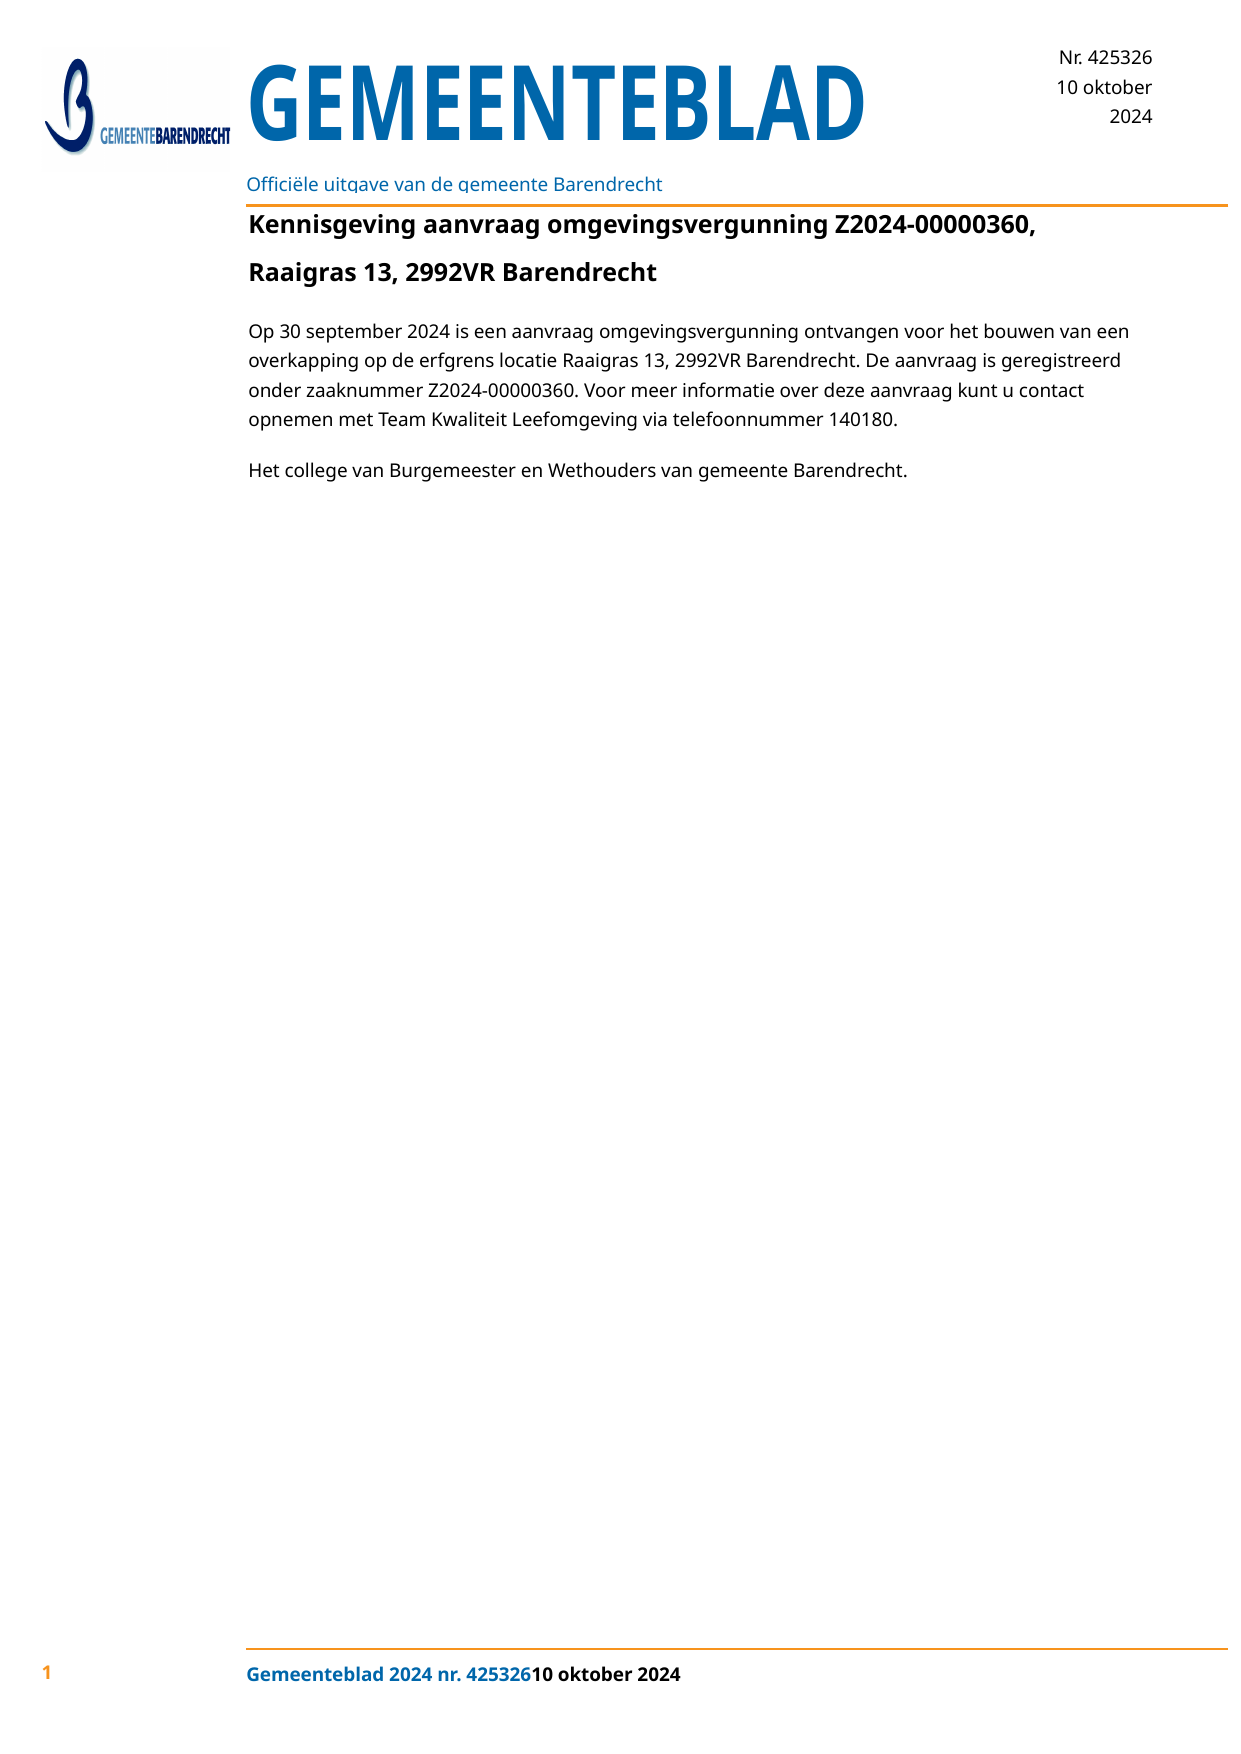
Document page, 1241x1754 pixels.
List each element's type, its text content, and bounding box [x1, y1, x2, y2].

text Kennisgeving aanvraag omgevingsvergunning Z2024-00000360, Raaigras 13, 2992VR Barendrecht [248, 207, 1152, 288]
picture [41, 47, 231, 172]
text Op 30 september 2024 is een aanvraag omgevingsvergunning ontvangen voor het bouwen van een overkapping op de erfgrens locatie Raaigras 13, 2992VR Barendrecht. De aanvraag is geregistreerd onder zaaknummer Z2024-00000360. Voor meer informatie over deze aanvraag kunt u contact opnemen met Team Kwaliteit Leefomgeving via telefoonnummer 140180. [248, 318, 1152, 432]
text Het college van Burgemeester en Wethouders van gemeente Barendrecht. [248, 457, 1152, 483]
